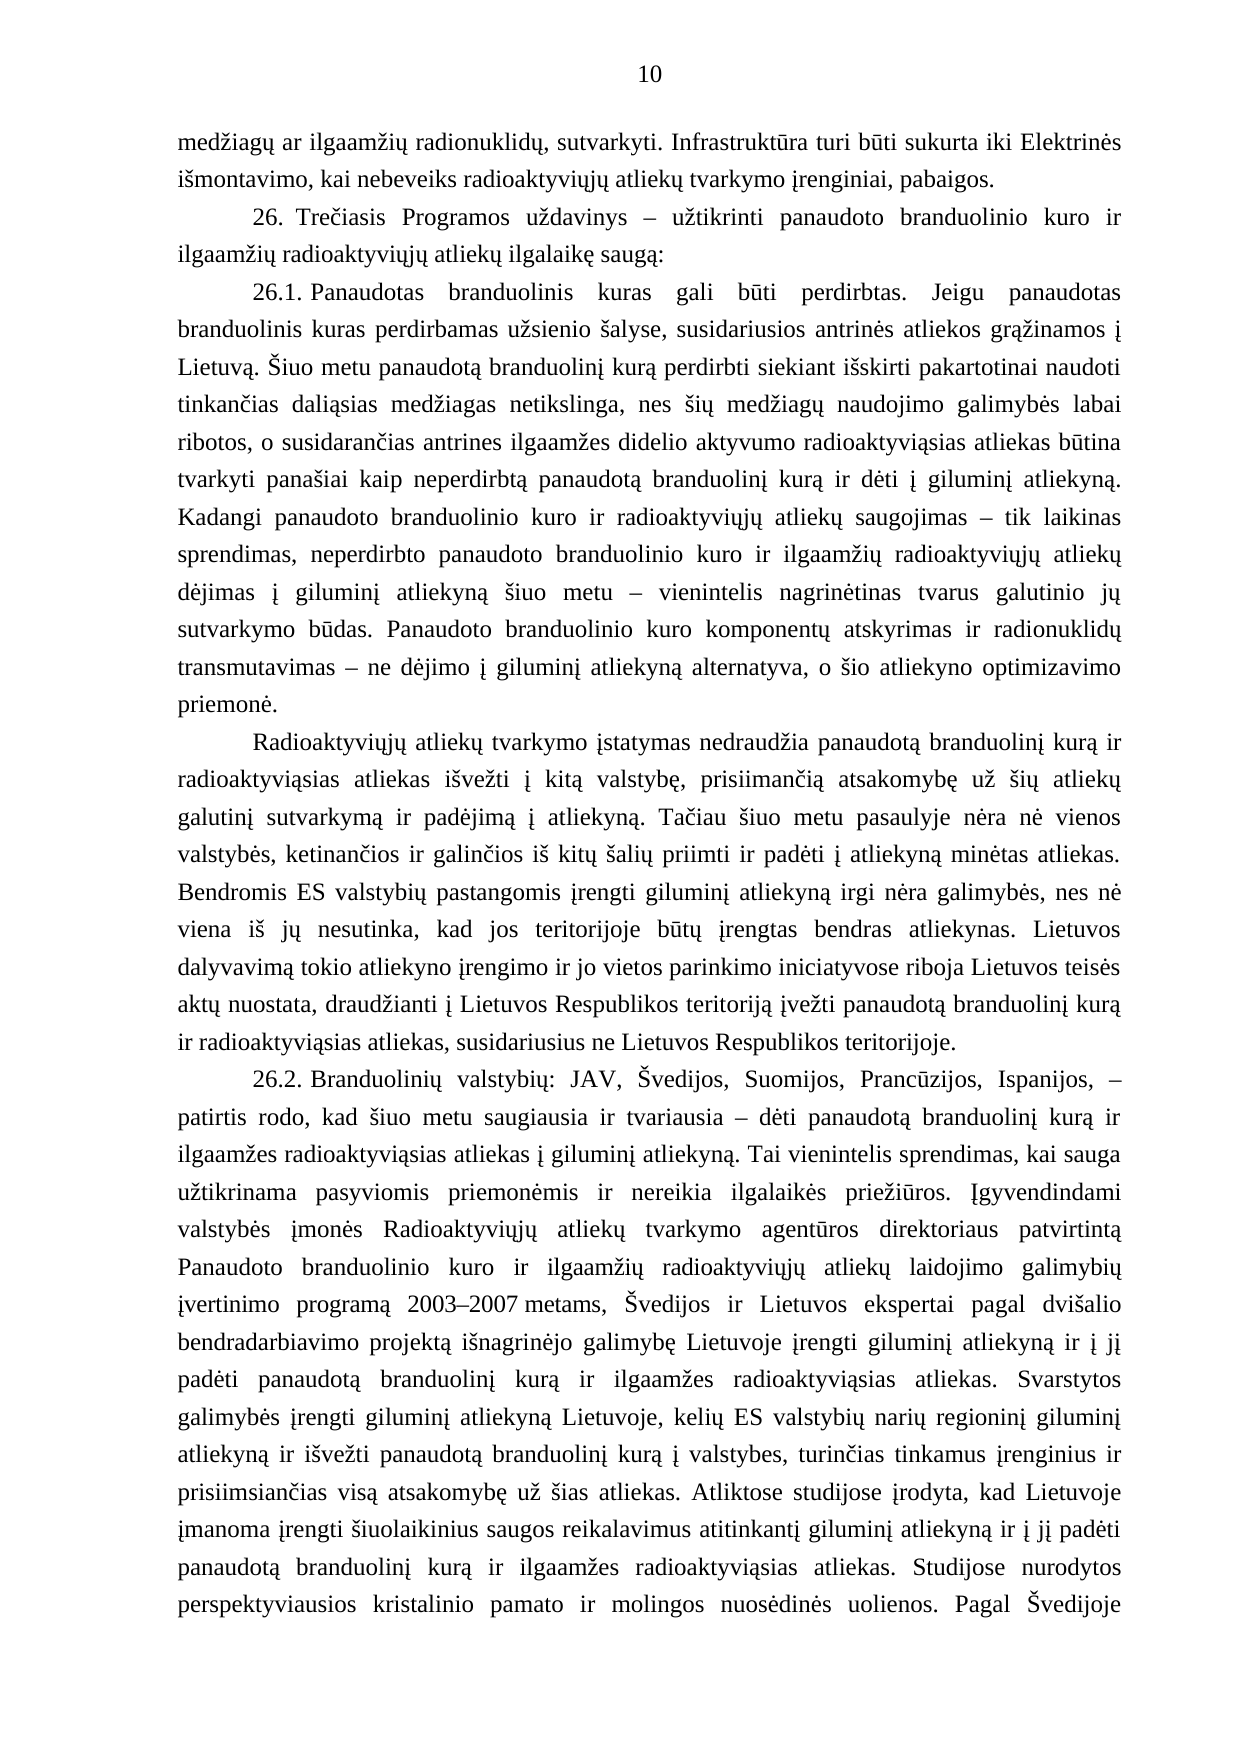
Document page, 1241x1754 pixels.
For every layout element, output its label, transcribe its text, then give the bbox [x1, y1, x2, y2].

text 26.1. Panaudotas branduolinis kuras gali būti perdirbtas. Jeigu panaudotas branduolinis kuras perdirbamas užsienio šalyse, susidariusios antrinės atliekos grąžinamos į Lietuvą. Šiuo metu panaudotą branduolinį kurą perdirbti siekiant išskirti pakartotinai naudoti tinkančias daliąsias medžiagas netikslinga, nes šių medžiagų naudojimo galimybės labai ribotos, o susidarančias antrines ilgaamžes didelio aktyvumo radioaktyviąsias atliekas būtina tvarkyti panašiai kaip neperdirbtą panaudotą branduolinį kurą ir dėti į giluminį atliekyną. Kadangi panaudoto branduolinio kuro ir radioaktyviųjų atliekų saugojimas – tik laikinas sprendimas, neperdirbto panaudoto branduolinio kuro ir ilgaamžių radioaktyviųjų atliekų dėjimas į giluminį atliekyną šiuo metu – vienintelis nagrinėtinas tvarus galutinio jų sutvarkymo būdas. Panaudoto branduolinio kuro komponentų atskyrimas ir radionuklidų transmutavimas – ne dėjimo į giluminį atliekyną alternatyva, o šio atliekyno optimizavimo priemonė. [177, 268, 1122, 718]
text medžiagų ar ilgaamžių radionuklidų, sutvarkyti. Infrastruktūra turi būti sukurta iki Elektrinės išmontavimo, kai nebeveiks radioaktyviųjų atliekų tvarkymo įrenginiai, pabaigos. [177, 118, 1122, 193]
text Radioaktyviųjų atliekų tvarkymo įstatymas nedraudžia panaudotą branduolinį kurą ir radioaktyviąsias atliekas išvežti į kitą valstybę, prisiimančią atsakomybę už šių atliekų galutinį sutvarkymą ir padėjimą į atliekyną. Tačiau šiuo metu pasaulyje nėra nė vienos valstybės, ketinančios ir galinčios iš kitų šalių priimti ir padėti į atliekyną minėtas atliekas. Bendromis ES valstybių pastangomis įrengti giluminį atliekyną irgi nėra galimybės, nes nė viena iš jų nesutinka, kad jos teritorijoje būtų įrengtas bendras atliekynas. Lietuvos dalyvavimą tokio atliekyno įrengimo ir jo vietos parinkimo iniciatyvose riboja Lietuvos teisės aktų nuostata, draudžianti į Lietuvos Respublikos teritoriją įvežti panaudotą branduolinį kurą ir radioaktyviąsias atliekas, susidariusius ne Lietuvos Respublikos teritorijoje. [177, 718, 1122, 1056]
text 26.2. Branduolinių valstybių: JAV, Švedijos, Suomijos, Prancūzijos, Ispanijos, – patirtis rodo, kad šiuo metu saugiausia ir tvariausia – dėti panaudotą branduolinį kurą ir ilgaamžes radioaktyviąsias atliekas į giluminį atliekyną. Tai vienintelis sprendimas, kai sauga užtikrinama pasyviomis priemonėmis ir nereikia ilgalaikės priežiūros. Įgyvendindami valstybės įmonės Radioaktyviųjų atliekų tvarkymo agentūros direktoriaus patvirtintą Panaudoto branduolinio kuro ir ilgaamžių radioaktyviųjų atliekų laidojimo galimybių įvertinimo programą 2003–2007 metams, Švedijos ir Lietuvos ekspertai pagal dvišalio bendradarbiavimo projektą išnagrinėjo galimybę Lietuvoje įrengti giluminį atliekyną ir į jį padėti panaudotą branduolinį kurą ir ilgaamžes radioaktyviąsias atliekas. Svarstytos galimybės įrengti giluminį atliekyną Lietuvoje, kelių ES valstybių narių regioninį giluminį atliekyną ir išvežti panaudotą branduolinį kurą į valstybes, turinčias tinkamus įrenginius ir prisiimsiančias visą atsakomybę už šias atliekas. Atliktose studijose įrodyta, kad Lietuvoje įmanoma įrengti šiuolaikinius saugos reikalavimus atitinkantį giluminį atliekyną ir į jį padėti panaudotą branduolinį kurą ir ilgaamžes radioaktyviąsias atliekas. Studijose nurodytos perspektyviausios kristalinio pamato ir molingos nuosėdinės uolienos. Pagal Švedijoje [177, 1056, 1122, 1618]
text 26. Trečiasis Programos uždavinys – užtikrinti panaudoto branduolinio kuro ir ilgaamžių radioaktyviųjų atliekų ilgalaikę saugą: [177, 193, 1122, 268]
